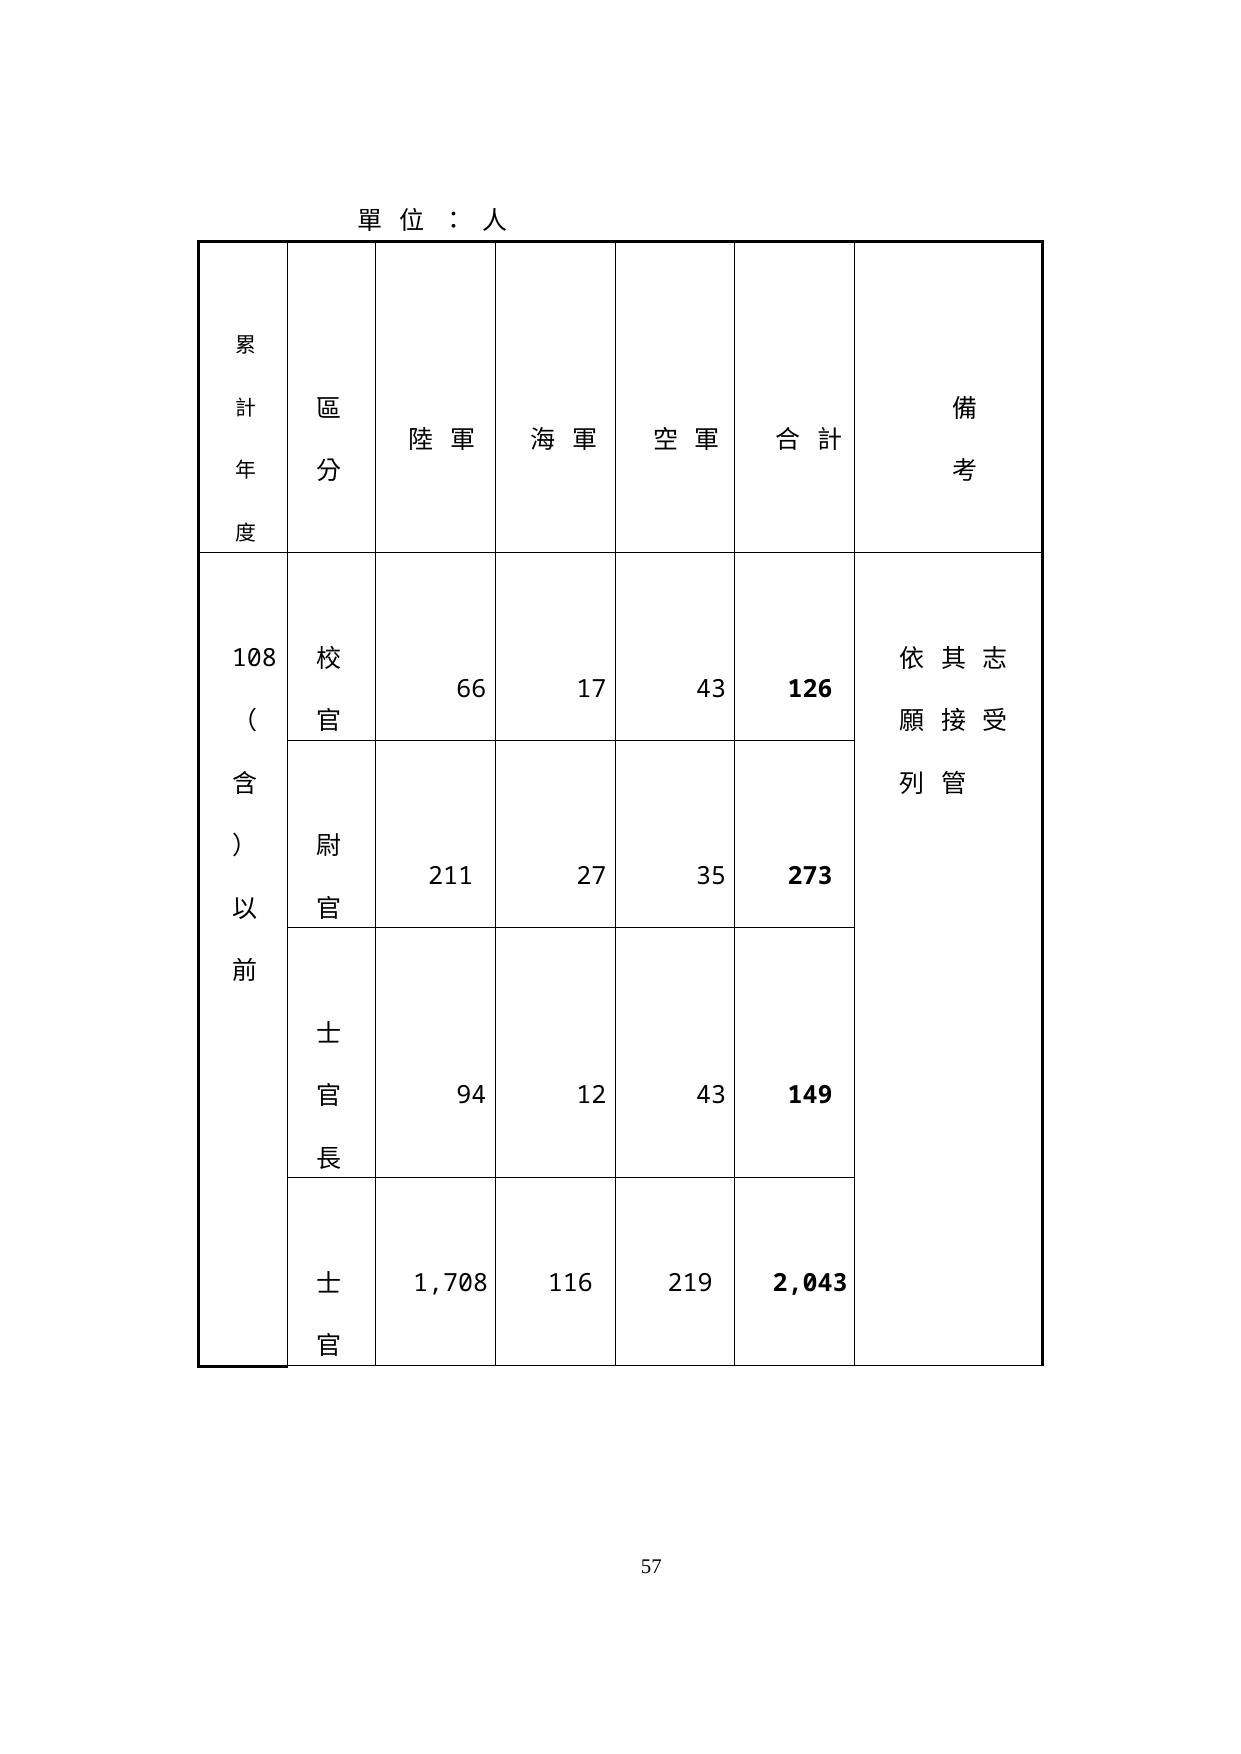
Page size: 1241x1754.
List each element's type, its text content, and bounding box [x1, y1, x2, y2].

table_header 備 考 [855, 243, 1041, 552]
table_cell 126 [735, 553, 854, 740]
table_cell 27 [496, 741, 615, 927]
table_header 區分 [288, 243, 375, 552]
table_header 陸軍 [376, 243, 495, 552]
table_header 合計 [735, 243, 854, 552]
table_cell 149 [735, 928, 854, 1177]
table_cell 94 [376, 928, 495, 1177]
table_cell 士官長 [288, 928, 375, 1177]
table_cell 66 [376, 553, 495, 740]
table_cell 116 [496, 1178, 615, 1365]
table_cell 士官 [288, 1178, 375, 1365]
table_cell 17 [496, 553, 615, 740]
table_header 海軍 [496, 243, 615, 552]
table_header 累計年度 [200, 243, 287, 552]
table_header 空軍 [616, 243, 734, 552]
table_cell 依其志願接受列管 [855, 553, 1041, 1365]
table_cell 尉官 [288, 741, 375, 927]
table_cell 校官 [288, 553, 375, 740]
table_cell 211 [376, 741, 495, 927]
table_cell 1,708 [376, 1178, 495, 1365]
table_cell 43 [616, 928, 734, 1177]
table_cell 35 [616, 741, 734, 927]
table_cell 43 [616, 553, 734, 740]
table_cell 108（含） 以前 [200, 553, 287, 1365]
table_cell 219 [616, 1178, 734, 1365]
table_cell 273 [735, 741, 854, 927]
table_cell 12 [496, 928, 615, 1177]
text 單位：人 [198, 177, 1058, 240]
table_cell 2,043 [735, 1178, 854, 1365]
